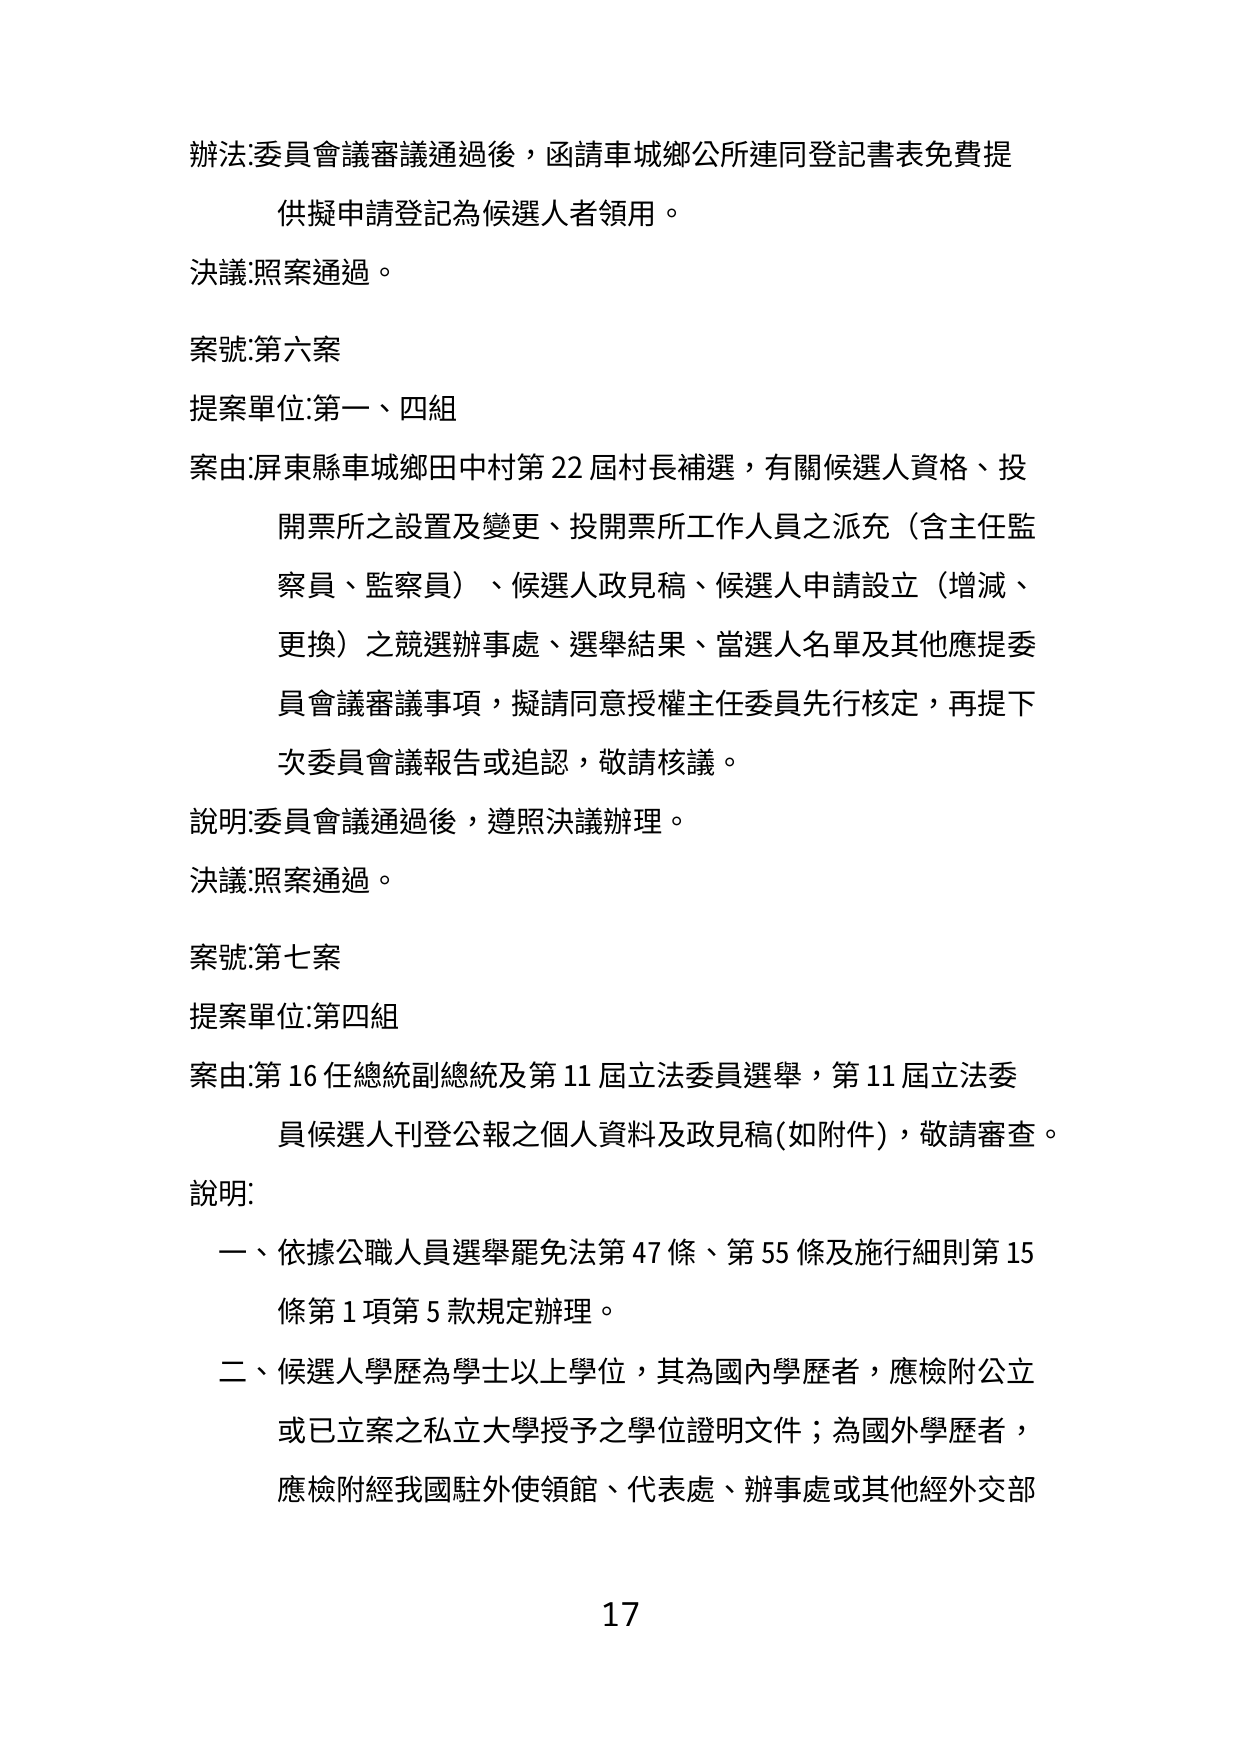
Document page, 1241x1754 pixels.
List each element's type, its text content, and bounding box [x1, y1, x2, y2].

list 提案單位⁚第四組 [189, 980, 1122, 1039]
list 或已立案之私立大學授予之學位證明文件；為國外學歷者，應檢附經我國駐外使領館、代表處、辦事處或其他經外交部 [278, 1394, 1051, 1512]
list 一、依據公職人員選舉罷免法第47條、第55條及施行細則第15 [218, 1217, 1057, 1276]
list 員候選人刊登公報之個人資料及政見稿(如附件)，敬請審查。 [278, 1098, 1057, 1158]
list 說明⁚ [189, 1158, 1122, 1217]
list 供擬申請登記為候選人者領用。 [278, 177, 1057, 236]
list 決議⁚照案通過。 [189, 236, 1122, 295]
list 開票所之設置及變更、投開票所工作人員之派充（含主任監察員、監察員）、候選人政見稿、候選人申請設立（增減、更換）之競選辦事處、選舉結果、當選人名單及其他應提委員會議審議事項，擬請同意授權主任委員先行核定，再提下次委員會議報告或追認，敬請核議。 [278, 490, 1057, 786]
list 案由⁚屏東縣車城鄉田中村第22屆村長補選，有關候選人資格、投 [189, 431, 1057, 490]
list 說明⁚委員會議通過後，遵照決議辦理。 [189, 786, 1122, 844]
list 案號⁚第六案 [189, 313, 1122, 372]
list 二、候選人學歷為學士以上學位，其為國內學歷者，應檢附公立 [218, 1335, 1051, 1394]
list 條第1項第5款規定辦理。 [278, 1276, 1057, 1335]
list 案由⁚第16任總統副總統及第11屆立法委員選舉，第11屆立法委 [189, 1039, 1057, 1098]
list 決議⁚照案通過。 [189, 844, 1122, 904]
list 辦法⁚委員會議審議通過後，函請車城鄉公所連同登記書表免費提 [189, 118, 1057, 177]
list 提案單位⁚第一、四組 [189, 372, 1122, 431]
list 案號⁚第七案 [189, 921, 1122, 980]
